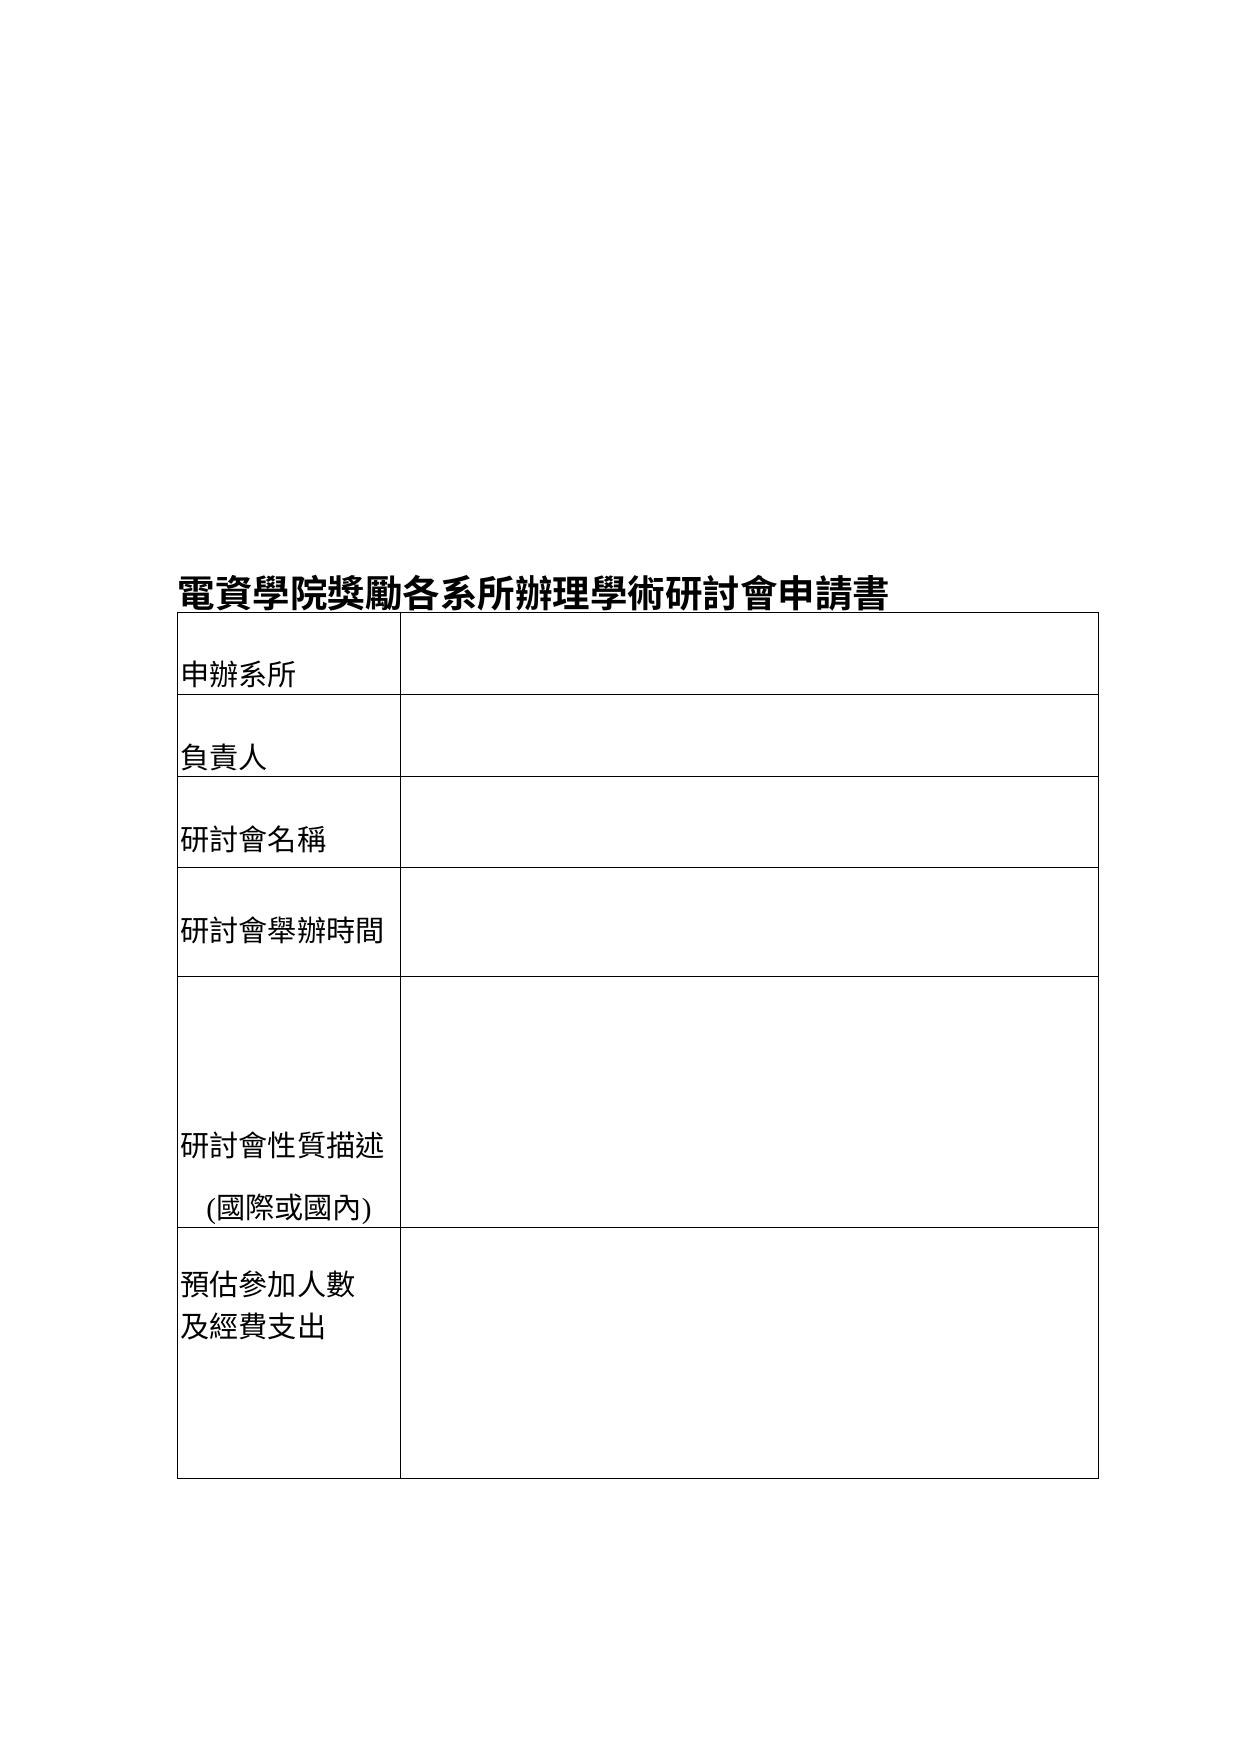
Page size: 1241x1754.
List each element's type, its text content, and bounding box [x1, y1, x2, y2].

table_cell [401, 977, 1098, 1227]
text 電資學院獎勵各系所辦理學術研討會申請書 [177, 549, 1087, 612]
table_header 申辦系所 [178, 613, 400, 694]
table_cell 研討會性質描述 (國際或國內) [178, 977, 400, 1227]
table_cell [401, 777, 1098, 867]
table_cell 負責人 [178, 695, 400, 776]
table_cell 預估參加人數 及經費支出 [178, 1228, 400, 1478]
table_cell [401, 695, 1098, 776]
table_cell 研討會舉辦時間 [178, 868, 400, 976]
table_cell [401, 868, 1098, 976]
table_cell 研討會名稱 [178, 777, 400, 867]
table_cell [401, 1228, 1098, 1478]
table_header [401, 613, 1098, 694]
